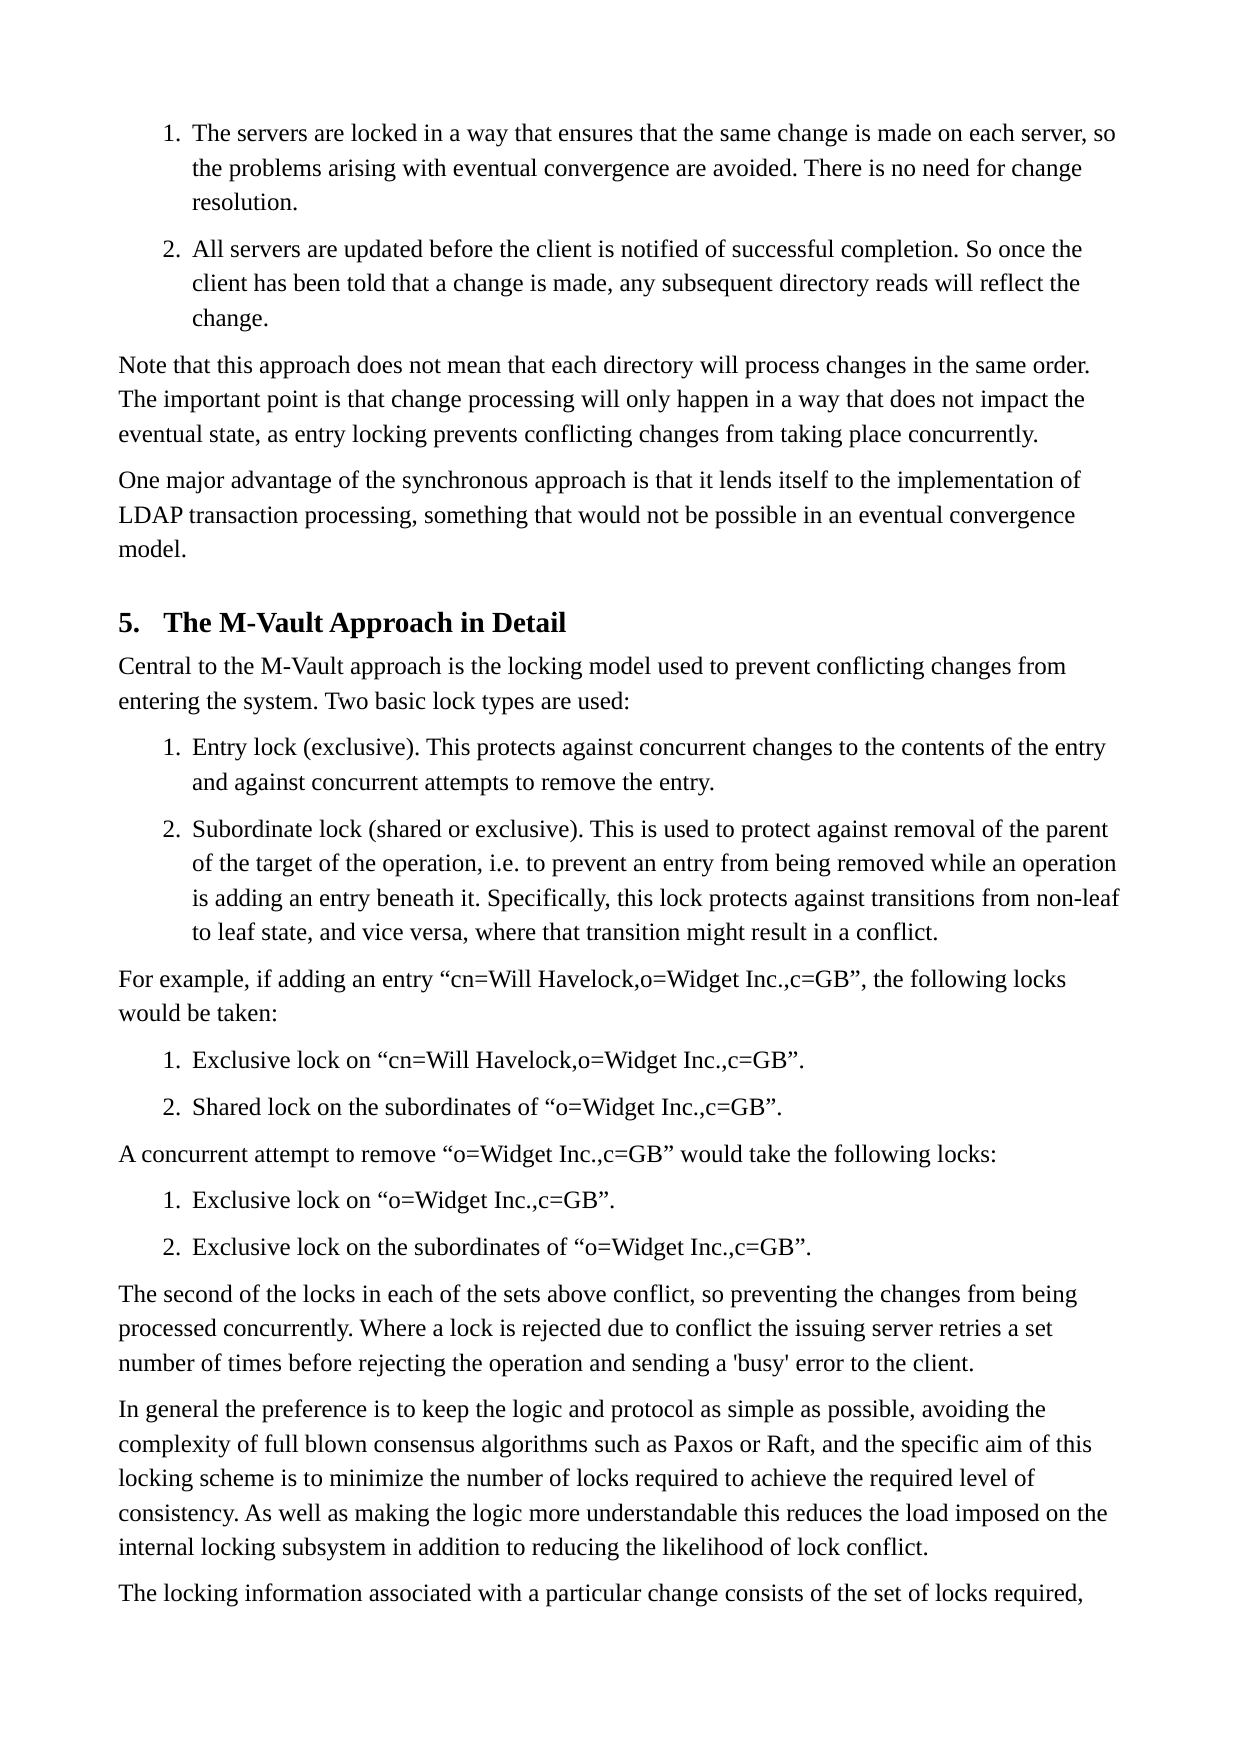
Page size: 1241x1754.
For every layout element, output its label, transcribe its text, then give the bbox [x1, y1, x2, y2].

text One major advantage of the synchronous approach is that it lends itself to the implementation of LDAP transaction processing, something that would not be possible in an eventual convergence model. [118, 465, 1122, 563]
text Central to the M-Vault approach is the locking model used to prevent conflicting changes from entering the system. Two basic lock types are used: [118, 651, 1122, 715]
list Exclusive lock on “o=Widget Inc.,c=GB”. [162, 1185, 1122, 1214]
text For example, if adding an entry “cn=Will Havelock,o=Widget Inc.,c=GB”, the following locks would be taken: [118, 964, 1122, 1027]
list Exclusive lock on “cn=Will Havelock,o=Widget Inc.,c=GB”. [162, 1045, 1122, 1073]
text In general the preference is to keep the logic and protocol as simple as possible, avoiding the complexity of full blown consensus algorithms such as Paxos or Raft, and the specific aim of this locking scheme is to minimize the number of locks required to achieve the required level of consistency. As well as making the logic more understandable this reduces the load imposed on the internal locking subsystem in addition to reducing the likelihood of lock conflict. [118, 1394, 1122, 1561]
text The locking information associated with a particular change consists of the set of locks required, [118, 1578, 1122, 1607]
list Subordinate lock (shared or exclusive). This is used to protect against removal of the parent of the target of the operation, i.e. to prevent an entry from being removed while an operation is adding an entry beneath it. Specifically, this lock protects against transitions from non-leaf to leaf state, and vice versa, where that transition might result in a conflict. [162, 814, 1122, 946]
list All servers are updated before the client is notified of successful completion. So once the client has been told that a change is made, any subsequent directory reads will reflect the change. [162, 234, 1122, 332]
list Exclusive lock on the subordinates of “o=Widget Inc.,c=GB”. [162, 1232, 1122, 1261]
text Note that this approach does not mean that each directory will process changes in the same order. The important point is that change processing will only happen in a way that does not impact the eventual state, as entry locking prevents conflicting changes from taking place concurrently. [118, 350, 1122, 448]
list Entry lock (exclusive). This protects against concurrent changes to the contents of the entry and against concurrent attempts to remove the entry. [162, 732, 1122, 795]
list Shared lock on the subordinates of “o=Widget Inc.,c=GB”. [162, 1092, 1122, 1121]
list The servers are locked in a way that ensures that the same change is made on each server, so the problems arising with eventual convergence are avoided. There is no need for change resolution. [162, 118, 1122, 216]
subtitle The M-Vault Approach in Detail [118, 605, 1122, 639]
text The second of the locks in each of the sets above conflict, so preventing the changes from being processed concurrently. Where a lock is rejected due to conflict the issuing server retries a set number of times before rejecting the operation and sending a 'busy' error to the client. [118, 1279, 1122, 1377]
text A concurrent attempt to remove “o=Widget Inc.,c=GB” would take the following locks: [118, 1139, 1122, 1167]
